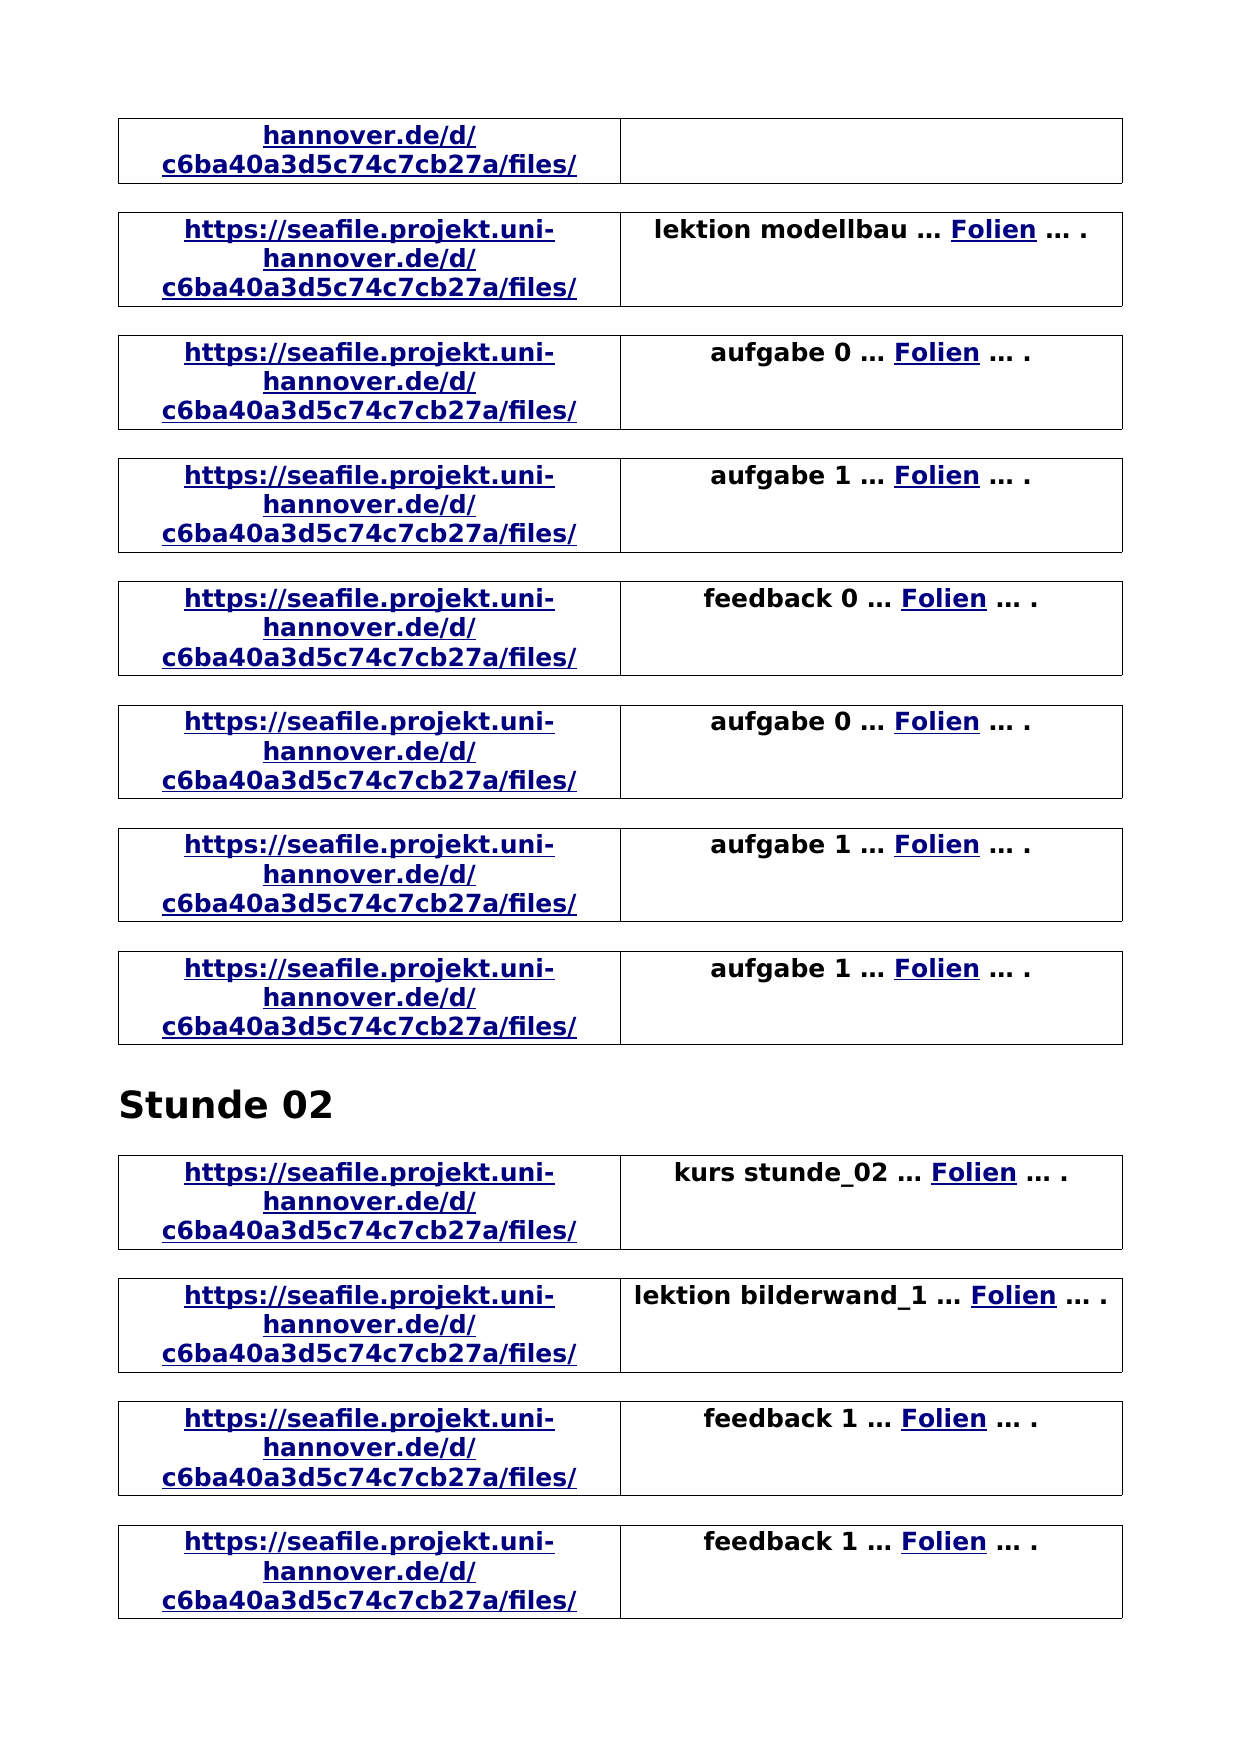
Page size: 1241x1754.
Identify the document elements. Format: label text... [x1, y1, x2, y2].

table_header https://seafile.projekt.uni-hannover.de/d/c6ba40a3d5c74c7cb27a/files/ [119, 459, 620, 552]
table_header https://seafile.projekt.uni-hannover.de/d/c6ba40a3d5c74c7cb27a/files/ [119, 706, 620, 798]
table_header https://seafile.projekt.uni-hannover.de/d/c6ba40a3d5c74c7cb27a/files/ [119, 1402, 620, 1495]
table_header aufgabe 0 … Folien … . [621, 336, 1122, 429]
table_header https://seafile.projekt.uni-hannover.de/d/c6ba40a3d5c74c7cb27a/files/ [119, 1526, 620, 1618]
table_header feedback 1 … Folien … . [621, 1526, 1122, 1618]
table_header https://seafile.projekt.uni-hannover.de/d/c6ba40a3d5c74c7cb27a/files/ [119, 1156, 620, 1248]
table_header https://seafile.projekt.uni-hannover.de/d/c6ba40a3d5c74c7cb27a/files/ [119, 1279, 620, 1372]
table_header aufgabe 0 … Folien … . [621, 706, 1122, 798]
table_header feedback 1 … Folien … . [621, 1402, 1122, 1495]
table_header aufgabe 1 … Folien … . [621, 459, 1122, 552]
table_header https://seafile.projekt.uni-hannover.de/d/c6ba40a3d5c74c7cb27a/files/ [119, 829, 620, 921]
table_header [621, 119, 1122, 182]
table_header lektion bilderwand_1 … Folien … . [621, 1279, 1122, 1372]
table_header https://seafile.projekt.uni-hannover.de/d/c6ba40a3d5c74c7cb27a/files/ [119, 582, 620, 675]
table_header lektion modellbau … Folien … . [621, 213, 1122, 306]
table_header https://seafile.projekt.uni-hannover.de/d/c6ba40a3d5c74c7cb27a/files/ [119, 213, 620, 306]
subtitle Stunde 02 [118, 1084, 1122, 1128]
table_header hannover.de/d/c6ba40a3d5c74c7cb27a/files/ [119, 119, 620, 182]
table_header https://seafile.projekt.uni-hannover.de/d/c6ba40a3d5c74c7cb27a/files/ [119, 952, 620, 1044]
table_header https://seafile.projekt.uni-hannover.de/d/c6ba40a3d5c74c7cb27a/files/ [119, 336, 620, 429]
table_header aufgabe 1 … Folien … . [621, 829, 1122, 921]
table_header feedback 0 … Folien … . [621, 582, 1122, 675]
table_header kurs stunde_02 … Folien … . [621, 1156, 1122, 1248]
table_header aufgabe 1 … Folien … . [621, 952, 1122, 1044]
